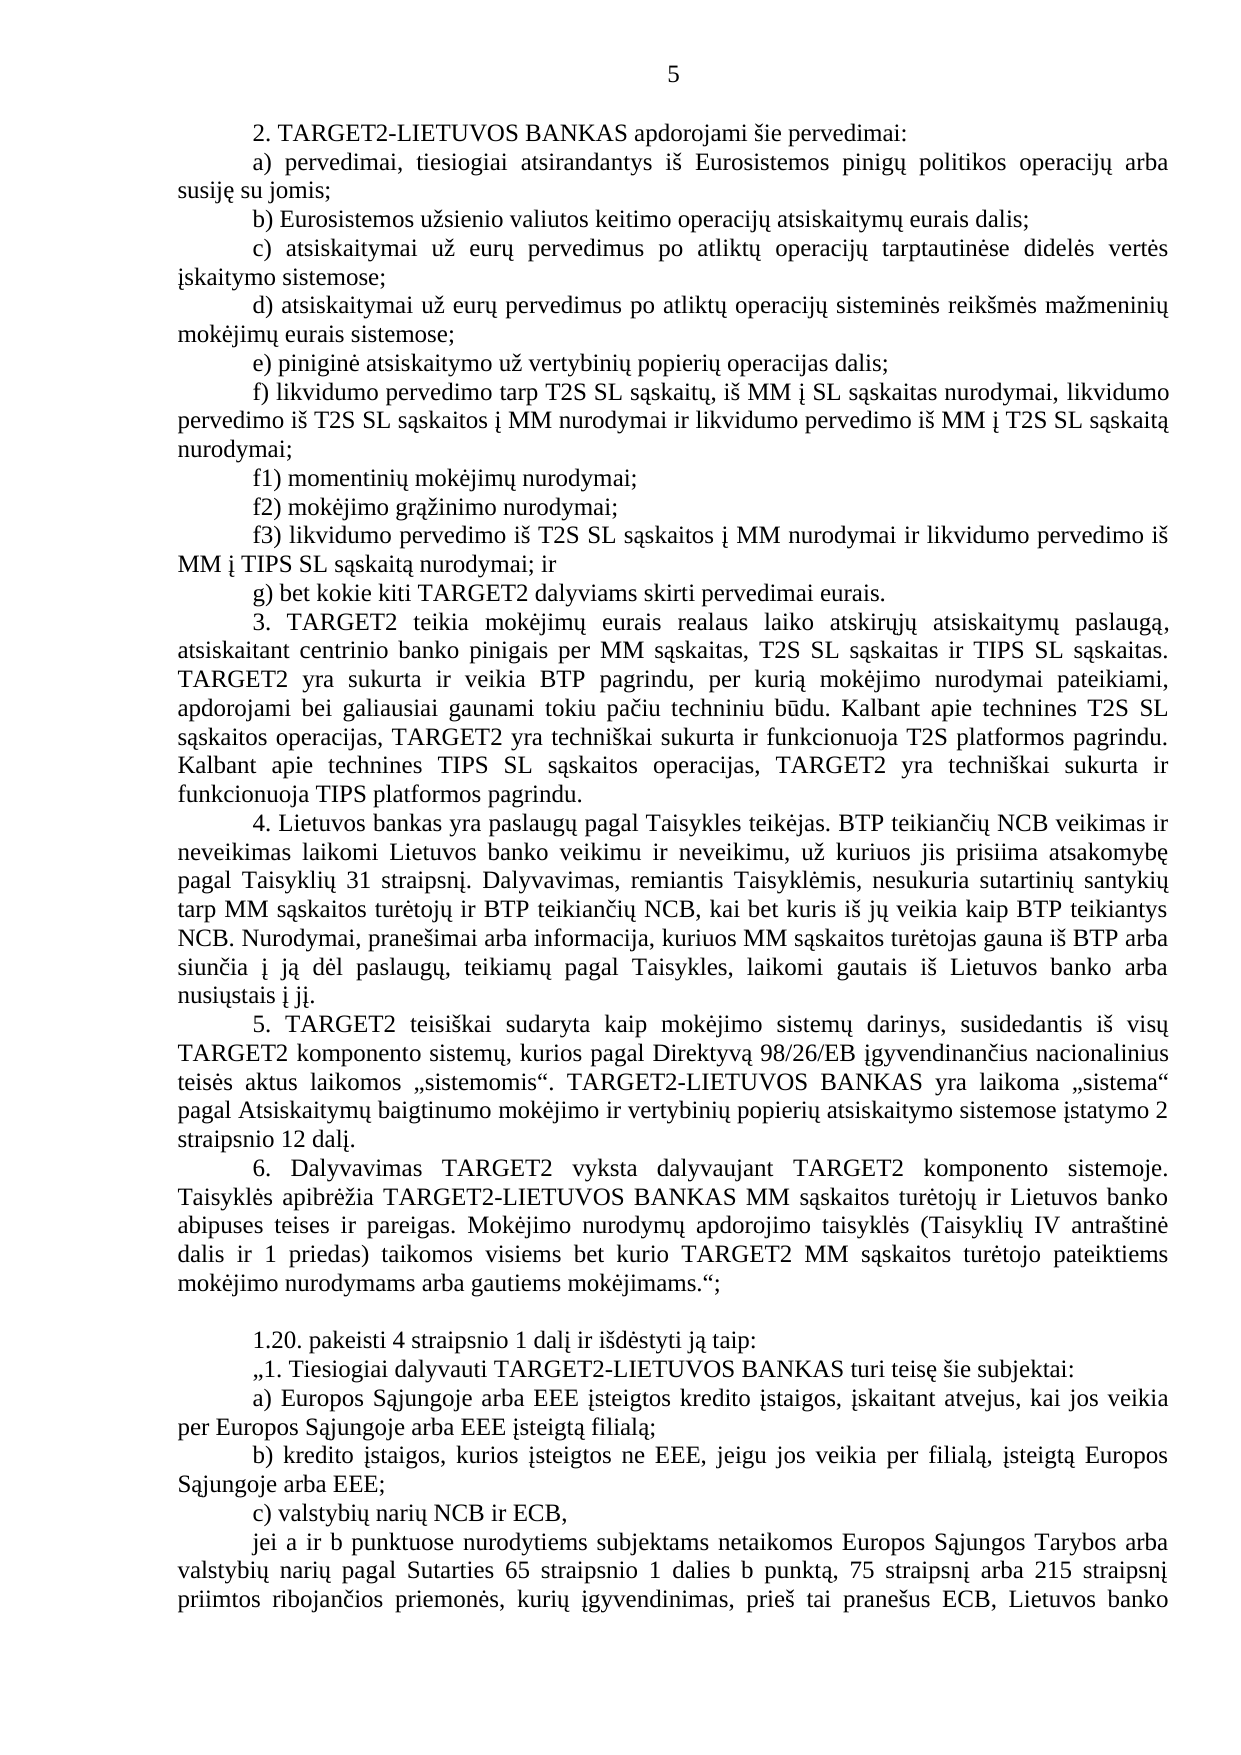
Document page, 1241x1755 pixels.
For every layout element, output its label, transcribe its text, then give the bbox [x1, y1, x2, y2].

text 6. Dalyvavimas TARGET2 vyksta dalyvaujant TARGET2 komponento sistemoje. Taisyklės apibrėžia TARGET2-LIETUVOS BANKAS MM sąskaitos turėtojų ir Lietuvos banko abipuses teises ir pareigas. Mokėjimo nurodymų apdorojimo taisyklės (Taisyklių IV antraštinė dalis ir 1 priedas) taikomos visiems bet kurio TARGET2 MM sąskaitos turėtojo pateiktiems mokėjimo nurodymams arba gautiems mokėjimams.“; [177, 1153, 1169, 1297]
text f3) likvidumo pervedimo iš T2S SL sąskaitos į MM nurodymai ir likvidumo pervedimo iš MM į TIPS SL sąskaitą nurodymai; ir [177, 521, 1169, 578]
text b) kredito įstaigos, kurios įsteigtos ne EEE, jeigu jos veikia per filialą, įsteigtą Europos Sąjungoje arba EEE; [177, 1441, 1169, 1498]
text g) bet kokie kiti TARGET2 dalyviams skirti pervedimai eurais. [177, 578, 1169, 607]
text e) piniginė atsiskaitymo už vertybinių popierių operacijas dalis; [177, 348, 1169, 377]
text c) valstybių narių NCB ir ECB, [177, 1498, 1169, 1527]
text 4. Lietuvos bankas yra paslaugų pagal Taisykles teikėjas. BTP teikiančių NCB veikimas ir neveikimas laikomi Lietuvos banko veikimu ir neveikimu, už kuriuos jis prisiima atsakomybę pagal Taisyklių 31 straipsnį. Dalyvavimas, remiantis Taisyklėmis, nesukuria sutartinių santykių tarp MM sąskaitos turėtojų ir BTP teikiančių NCB, kai bet kuris iš jų veikia kaip BTP teikiantys NCB. Nurodymai, pranešimai arba informacija, kuriuos MM sąskaitos turėtojas gauna iš BTP arba siunčia į ją dėl paslaugų, teikiamų pagal Taisykles, laikomi gautais iš Lietuvos banko arba nusiųstais į jį. [177, 808, 1169, 1009]
text a) Europos Sąjungoje arba EEE įsteigtos kredito įstaigos, įskaitant atvejus, kai jos veikia per Europos Sąjungoje arba EEE įsteigtą filialą; [177, 1383, 1169, 1441]
text f2) mokėjimo grąžinimo nurodymai; [177, 492, 1169, 521]
text a) pervedimai, tiesiogiai atsirandantys iš Eurosistemos pinigų politikos operacijų arba susiję su jomis; [177, 147, 1169, 204]
text 5. TARGET2 teisiškai sudaryta kaip mokėjimo sistemų darinys, susidedantis iš visų TARGET2 komponento sistemų, kurios pagal Direktyvą 98/26/EB įgyvendinančius nacionalinius teisės aktus laikomos „sistemomis“. TARGET2-LIETUVOS BANKAS yra laikoma „sistema“ pagal Atsiskaitymų baigtinumo mokėjimo ir vertybinių popierių atsiskaitymo sistemose įstatymo 2 straipsnio 12 dalį. [177, 1009, 1169, 1153]
text b) Eurosistemos užsienio valiutos keitimo operacijų atsiskaitymų eurais dalis; [177, 204, 1169, 233]
text 1.20. pakeisti 4 straipsnio 1 dalį ir išdėstyti ją taip: [177, 1326, 1169, 1354]
text 2. TARGET2-LIETUVOS BANKAS apdorojami šie pervedimai: [177, 118, 1169, 147]
text „1. Tiesiogiai dalyvauti TARGET2-LIETUVOS BANKAS turi teisę šie subjektai: [177, 1354, 1169, 1383]
text d) atsiskaitymai už eurų pervedimus po atliktų operacijų sisteminės reikšmės mažmeninių mokėjimų eurais sistemose; [177, 291, 1169, 348]
text c) atsiskaitymai už eurų pervedimus po atliktų operacijų tarptautinėse didelės vertės įskaitymo sistemose; [177, 233, 1169, 291]
text 3. TARGET2 teikia mokėjimų eurais realaus laiko atskirųjų atsiskaitymų paslaugą, atsiskaitant centrinio banko pinigais per MM sąskaitas, T2S SL sąskaitas ir TIPS SL sąskaitas. TARGET2 yra sukurta ir veikia BTP pagrindu, per kurią mokėjimo nurodymai pateikiami, apdorojami bei galiausiai gaunami tokiu pačiu techniniu būdu. Kalbant apie technines T2S SL sąskaitos operacijas, TARGET2 yra techniškai sukurta ir funkcionuoja T2S platformos pagrindu. Kalbant apie technines TIPS SL sąskaitos operacijas, TARGET2 yra techniškai sukurta ir funkcionuoja TIPS platformos pagrindu. [177, 607, 1169, 808]
text f1) momentinių mokėjimų nurodymai; [177, 463, 1169, 492]
text f) likvidumo pervedimo tarp T2S SL sąskaitų, iš MM į SL sąskaitas nurodymai, likvidumo pervedimo iš T2S SL sąskaitos į MM nurodymai ir likvidumo pervedimo iš MM į T2S SL sąskaitą nurodymai; [177, 377, 1169, 463]
text jei a ir b punktuose nurodytiems subjektams netaikomos Europos Sąjungos Tarybos arba valstybių narių pagal Sutarties 65 straipsnio 1 dalies b punktą, 75 straipsnį arba 215 straipsnį priimtos ribojančios priemonės, kurių įgyvendinimas, prieš tai pranešus ECB, Lietuvos banko [177, 1527, 1169, 1613]
